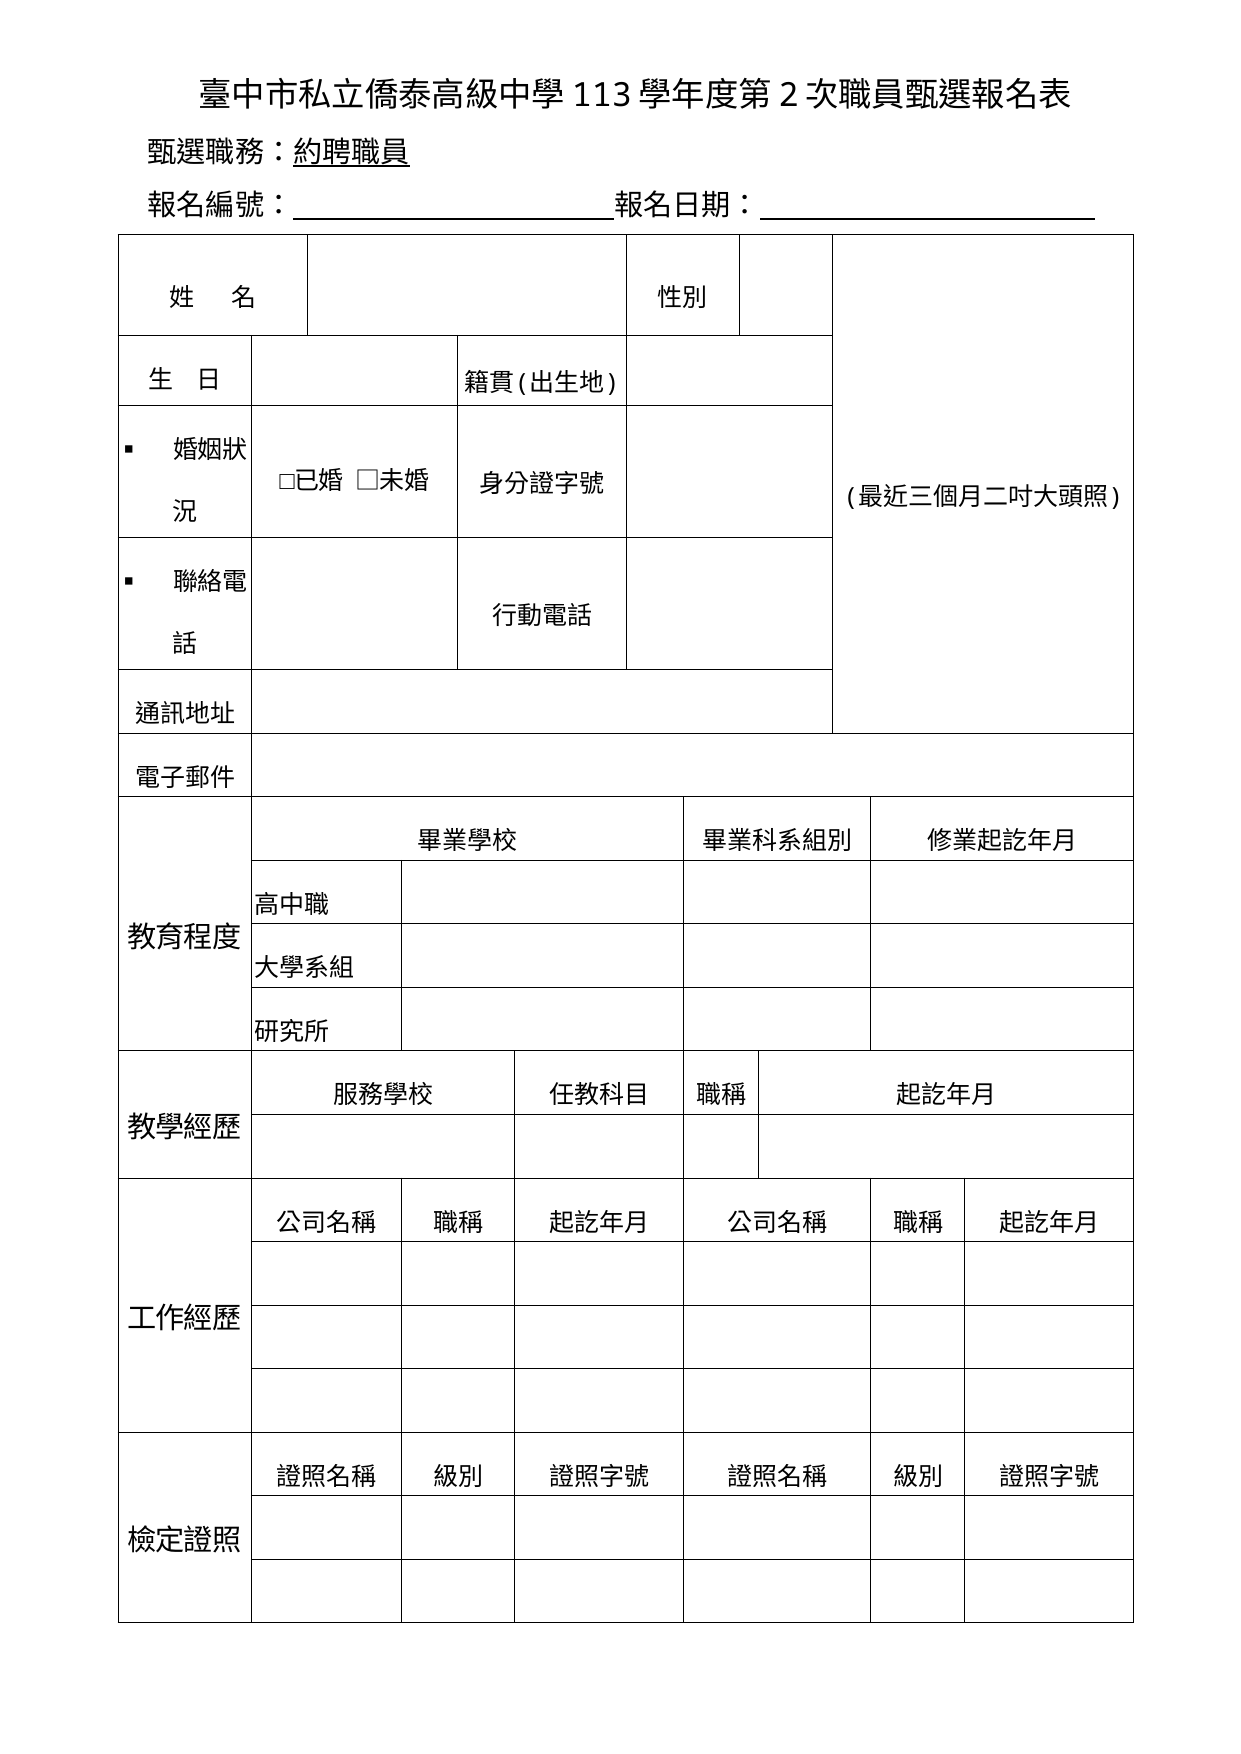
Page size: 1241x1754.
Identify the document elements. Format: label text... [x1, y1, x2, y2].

table_cell □已婚 □未婚 [252, 406, 457, 537]
table_cell 證照名稱 [252, 1433, 401, 1495]
table_cell 研究所 [252, 988, 401, 1050]
table_cell 通訊地址 [119, 670, 251, 733]
table_cell [252, 1369, 401, 1432]
table_header (最近三個月二吋大頭照) [833, 235, 1133, 733]
table_cell [965, 1560, 1133, 1622]
table_cell 教學經歷 [119, 1051, 251, 1177]
table_header [740, 235, 832, 335]
table_cell [684, 1369, 870, 1432]
table_cell [252, 1242, 401, 1304]
table_cell [402, 1242, 514, 1304]
table_cell 教育程度 [119, 797, 251, 1050]
table_cell [759, 1115, 1133, 1177]
table_cell 婚姻狀況 [119, 406, 251, 537]
table_cell [402, 988, 683, 1050]
table_cell 證照字號 [965, 1433, 1133, 1495]
text 報名編號： 報名日期： [118, 181, 1152, 223]
table_cell [402, 1560, 514, 1622]
text 臺中市私立僑泰高級中學113學年度第2次職員甄選報名表 [118, 68, 1152, 116]
table_cell [684, 1560, 870, 1622]
table_cell 級別 [402, 1433, 514, 1495]
table_cell 籍貫(出生地) [458, 336, 626, 404]
table_cell [515, 1242, 683, 1304]
table_cell [252, 1306, 401, 1368]
table_cell [252, 1560, 401, 1622]
table_cell 電子郵件 [119, 734, 251, 796]
table_cell 生 日 [119, 336, 251, 404]
table_cell 聯絡電話 [119, 538, 251, 669]
table_cell [684, 924, 870, 987]
table_cell [627, 538, 832, 669]
table_cell 公司名稱 [684, 1179, 870, 1241]
table_cell 起訖年月 [759, 1051, 1133, 1114]
table_cell [252, 336, 457, 404]
table_cell [871, 1242, 964, 1304]
table_cell [402, 1369, 514, 1432]
table_cell [871, 988, 1133, 1050]
table_cell 服務學校 [252, 1051, 514, 1114]
table_cell [871, 924, 1133, 987]
table_cell 級別 [871, 1433, 964, 1495]
table_cell [684, 1115, 758, 1177]
table_cell [402, 924, 683, 987]
table_cell 起訖年月 [965, 1179, 1133, 1241]
table_cell [515, 1115, 683, 1177]
table_cell [627, 406, 832, 537]
table_cell [684, 1242, 870, 1304]
table_cell [684, 988, 870, 1050]
table_cell 證照字號 [515, 1433, 683, 1495]
table_cell 職稱 [871, 1179, 964, 1241]
table_cell [871, 1306, 964, 1368]
table_cell [252, 734, 1133, 796]
text 甄選職務：約聘職員 [118, 128, 1152, 171]
table_cell [684, 1496, 870, 1559]
table_cell 起訖年月 [515, 1179, 683, 1241]
table_cell [965, 1496, 1133, 1559]
table_cell [515, 1496, 683, 1559]
table_cell [684, 1306, 870, 1368]
table_cell 行動電話 [458, 538, 626, 669]
table_cell 公司名稱 [252, 1179, 401, 1241]
table_header [308, 235, 626, 335]
table_cell [871, 1560, 964, 1622]
table_cell [965, 1369, 1133, 1432]
table_cell 任教科目 [515, 1051, 683, 1114]
table_cell 大學系組 [252, 924, 401, 987]
table_cell [965, 1242, 1133, 1304]
table_header 性別 [627, 235, 739, 335]
table_cell 工作經歷 [119, 1179, 251, 1432]
table_cell [252, 538, 457, 669]
table_cell [515, 1369, 683, 1432]
table_cell [252, 670, 832, 733]
table_cell [871, 861, 1133, 923]
table_cell 職稱 [402, 1179, 514, 1241]
table_cell [684, 861, 870, 923]
table_cell [252, 1115, 514, 1177]
table_cell [252, 1496, 401, 1559]
table_cell 畢業科系組別 [684, 797, 870, 860]
table_cell [402, 1306, 514, 1368]
table_cell [871, 1496, 964, 1559]
table_cell 畢業學校 [252, 797, 683, 860]
table_header 姓 名 [119, 235, 307, 335]
table_cell [515, 1306, 683, 1368]
table_cell 檢定證照 [119, 1433, 251, 1622]
table_cell [965, 1306, 1133, 1368]
table_cell 修業起訖年月 [871, 797, 1133, 860]
table_cell [402, 861, 683, 923]
table_cell 身分證字號 [458, 406, 626, 537]
table_cell [627, 336, 832, 404]
table_cell [515, 1560, 683, 1622]
table_cell [871, 1369, 964, 1432]
table_cell 證照名稱 [684, 1433, 870, 1495]
table_cell 高中職 [252, 861, 401, 923]
table_cell 職稱 [684, 1051, 758, 1114]
table_cell [402, 1496, 514, 1559]
